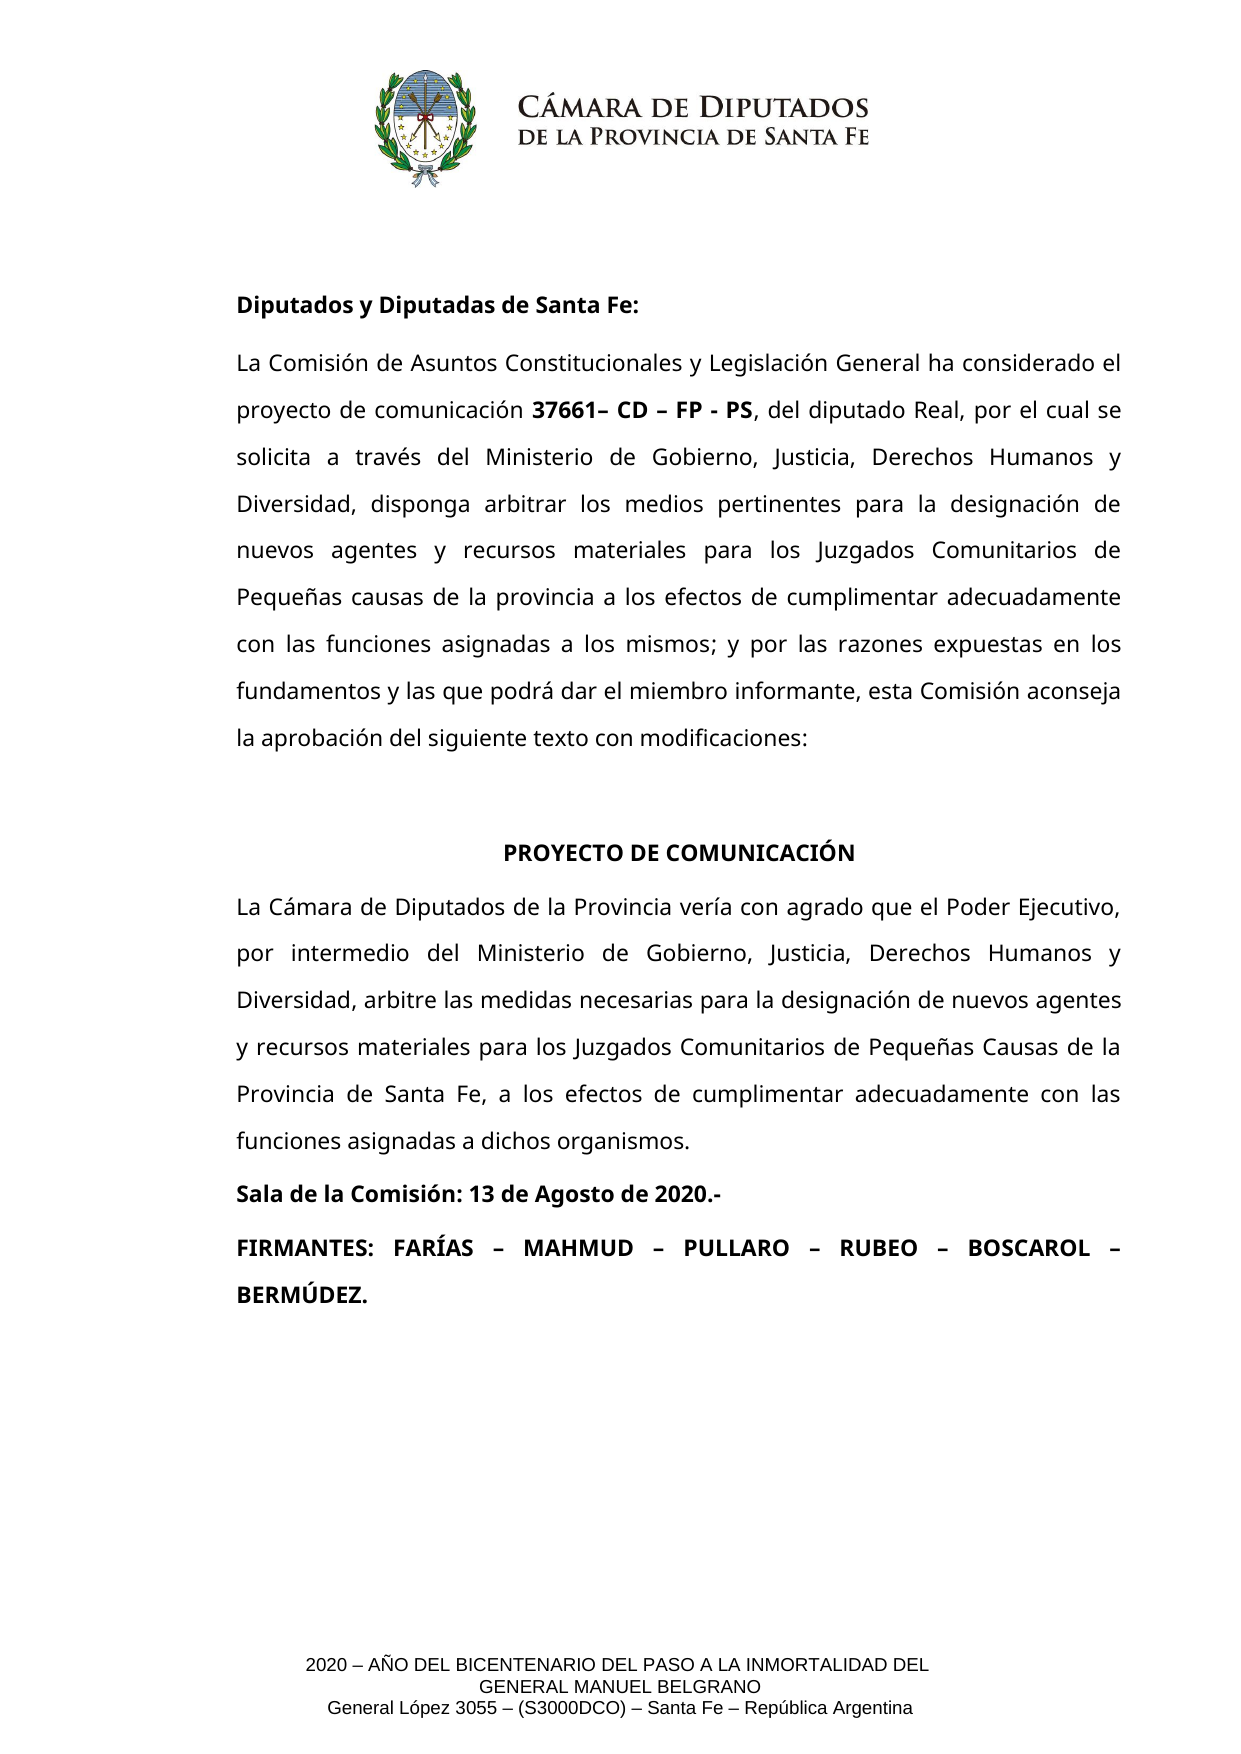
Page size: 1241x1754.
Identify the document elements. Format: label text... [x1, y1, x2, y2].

text La Comisión de Asuntos Constitucionales y Legislación General ha considerado el proyecto de comunicación 37661– CD – FP - PS, del diputado Real, por el cual se solicita a través del Ministerio de Gobierno, Justicia, Derechos Humanos y Diversidad, disponga arbitrar los medios pertinentes para la designación de nuevos agentes y recursos materiales para los Juzgados Comunitarios de Pequeñas causas de la provincia a los efectos de cumplimentar adecuadamente con las funciones asignadas a los mismos; y por las razones expuestas en los fundamentos y las que podrá dar el miembro informante, esta Comisión aconseja la aprobación del siguiente texto con modificaciones: [236, 347, 1122, 753]
text FIRMANTES: FARÍAS – MAHMUD – PULLARO – RUBEO – BOSCAROL – BERMÚDEZ. [236, 1232, 1122, 1310]
text PROYECTO DE COMUNICACIÓN [236, 837, 1122, 868]
text Diputados y Diputadas de Santa Fe: [236, 289, 1122, 321]
text La Cámara de Diputados de la Provincia vería con agrado que el Poder Ejecutivo, por intermedio del Ministerio de Gobierno, Justicia, Derechos Humanos y Diversidad, arbitre las medidas necesarias para la designación de nuevos agentes y recursos materiales para los Juzgados Comunitarios de Pequeñas Causas de la Provincia de Santa Fe, a los efectos de cumplimentar adecuadamente con las funciones asignadas a dichos organismos. [236, 891, 1122, 1156]
picture [374, 70, 869, 192]
text Sala de la Comisión: 13 de Agosto de 2020.- [236, 1178, 1122, 1209]
